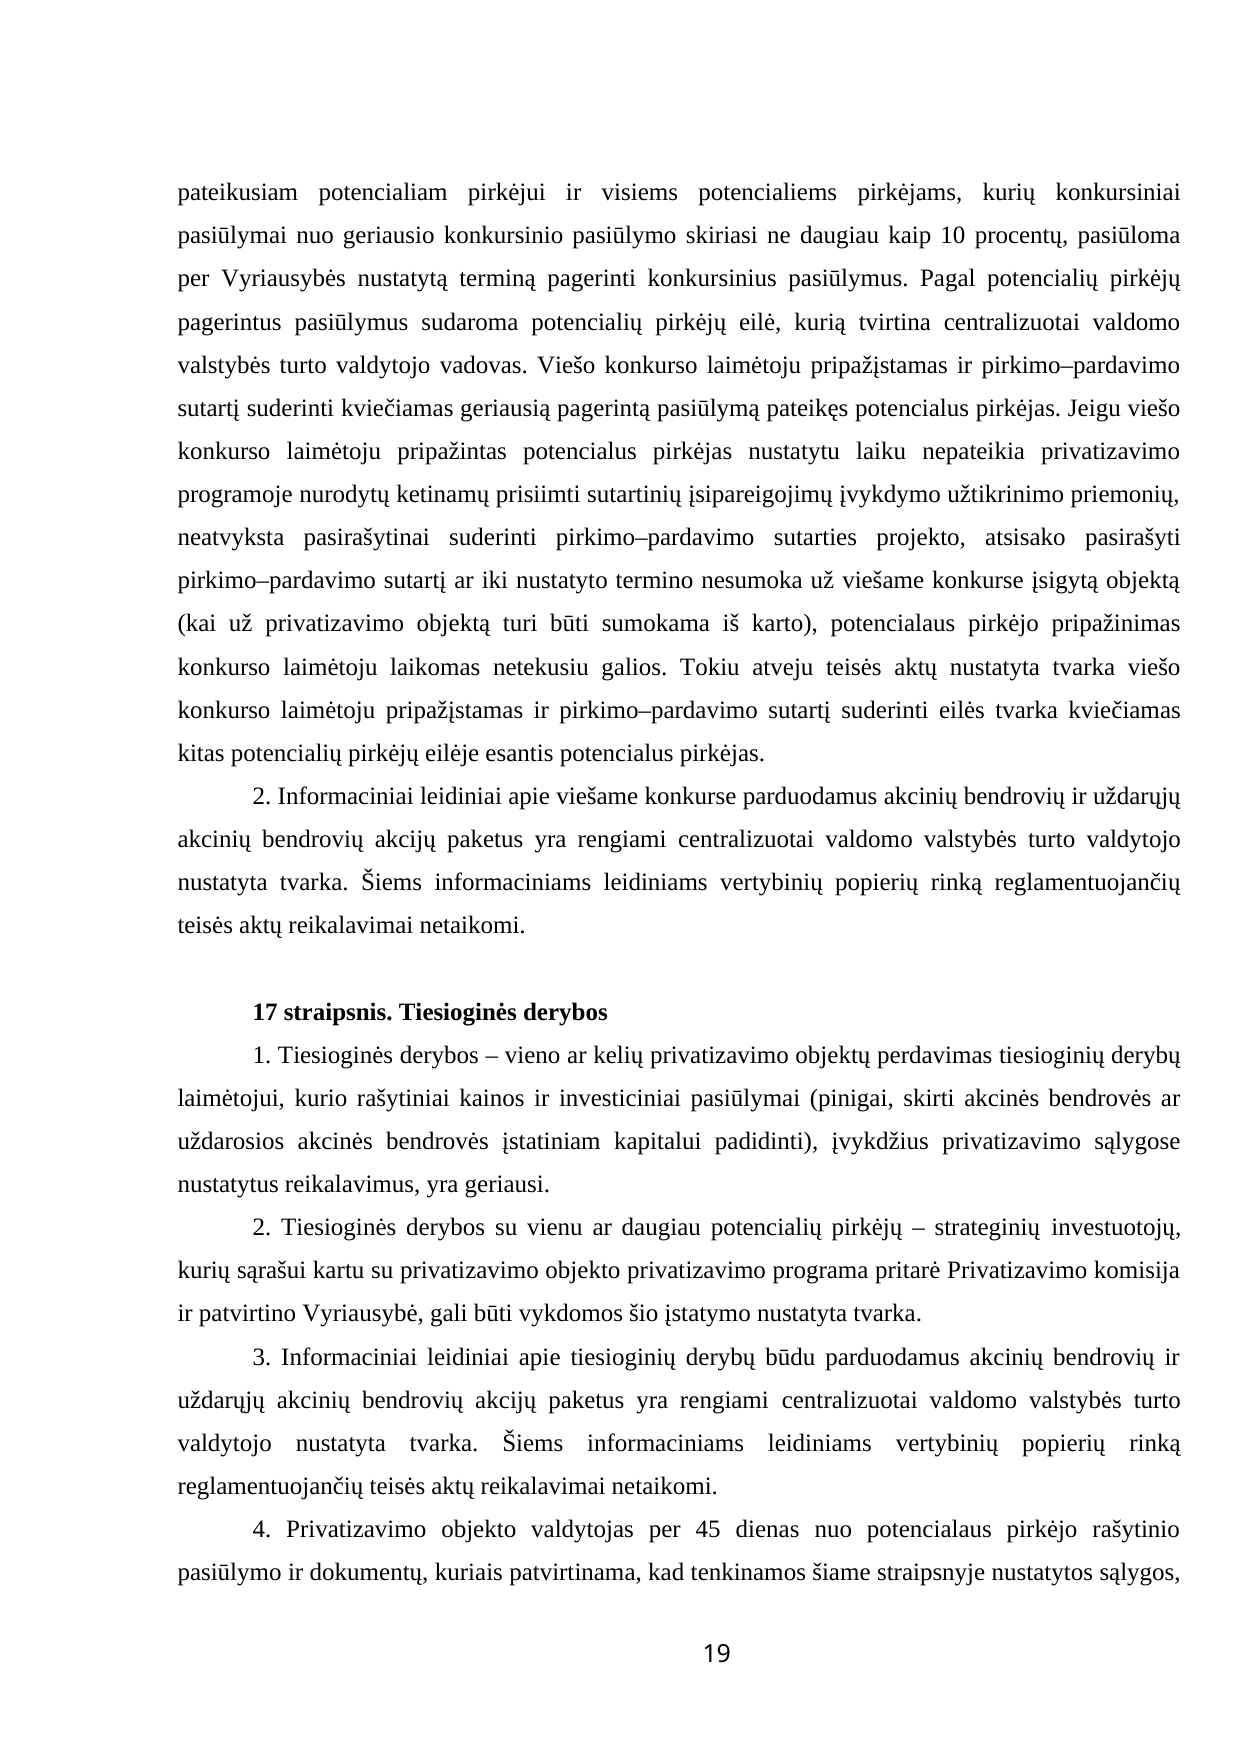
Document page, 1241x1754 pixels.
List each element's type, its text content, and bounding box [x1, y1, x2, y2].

text pateikusiam potencialiam pirkėjui ir visiems potencialiems pirkėjams, kurių konkursiniai pasiūlymai nuo geriausio konkursinio pasiūlymo skiriasi ne daugiau kaip 10 procentų, pasiūloma per Vyriausybės nustatytą terminą pagerinti konkursinius pasiūlymus. Pagal potencialių pirkėjų pagerintus pasiūlymus sudaroma potencialių pirkėjų eilė, kurią tvirtina centralizuotai valdomo valstybės turto valdytojo vadovas. Viešo konkurso laimėtoju pripažįstamas ir pirkimo–pardavimo sutartį suderinti kviečiamas geriausią pagerintą pasiūlymą pateikęs potencialus pirkėjas. Jeigu viešo konkurso laimėtoju pripažintas potencialus pirkėjas nustatytu laiku nepateikia privatizavimo programoje nurodytų ketinamų prisiimti sutartinių įsipareigojimų įvykdymo užtikrinimo priemonių, neatvyksta pasirašytinai suderinti pirkimo–pardavimo sutarties projekto, atsisako pasirašyti pirkimo–pardavimo sutartį ar iki nustatyto termino nesumoka už viešame konkurse įsigytą objektą (kai už privatizavimo objektą turi būti sumokama iš karto), potencialaus pirkėjo pripažinimas konkurso laimėtoju laikomas netekusiu galios. Tokiu atveju teisės aktų nustatyta tvarka viešo konkurso laimėtoju pripažįstamas ir pirkimo–pardavimo sutartį suderinti eilės tvarka kviečiamas kitas potencialių pirkėjų eilėje esantis potencialus pirkėjas. [177, 177, 1181, 767]
text 17 straipsnis. Tiesioginės derybos [177, 997, 1181, 1025]
text 2. Tiesioginės derybos su vienu ar daugiau potencialių pirkėjų – strateginių investuotojų, kurių sąrašui kartu su privatizavimo objekto privatizavimo programa pritarė Privatizavimo komisija ir patvirtino Vyriausybė, gali būti vykdomos šio įstatymo nustatyta tvarka. [177, 1212, 1181, 1327]
text 4. Privatizavimo objekto valdytojas per 45 dienas nuo potencialaus pirkėjo rašytinio pasiūlymo ir dokumentų, kuriais patvirtinama, kad tenkinamos šiame straipsnyje nustatytos sąlygos, [177, 1514, 1181, 1586]
text 3. Informaciniai leidiniai apie tiesioginių derybų būdu parduodamus akcinių bendrovių ir uždarųjų akcinių bendrovių akcijų paketus yra rengiami centralizuotai valdomo valstybės turto valdytojo nustatyta tvarka. Šiems informaciniams leidiniams vertybinių popierių rinką reglamentuojančių teisės aktų reikalavimai netaikomi. [177, 1342, 1181, 1500]
text 2. Informaciniai leidiniai apie viešame konkurse parduodamus akcinių bendrovių ir uždarųjų akcinių bendrovių akcijų paketus yra rengiami centralizuotai valdomo valstybės turto valdytojo nustatyta tvarka. Šiems informaciniams leidiniams vertybinių popierių rinką reglamentuojančių teisės aktų reikalavimai netaikomi. [177, 781, 1181, 939]
text 1. Tiesioginės derybos – vieno ar kelių privatizavimo objektų perdavimas tiesioginių derybų laimėtojui, kurio rašytiniai kainos ir investiciniai pasiūlymai (pinigai, skirti akcinės bendrovės ar uždarosios akcinės bendrovės įstatiniam kapitalui padidinti), įvykdžius privatizavimo sąlygose nustatytus reikalavimus, yra geriausi. [177, 1040, 1181, 1198]
